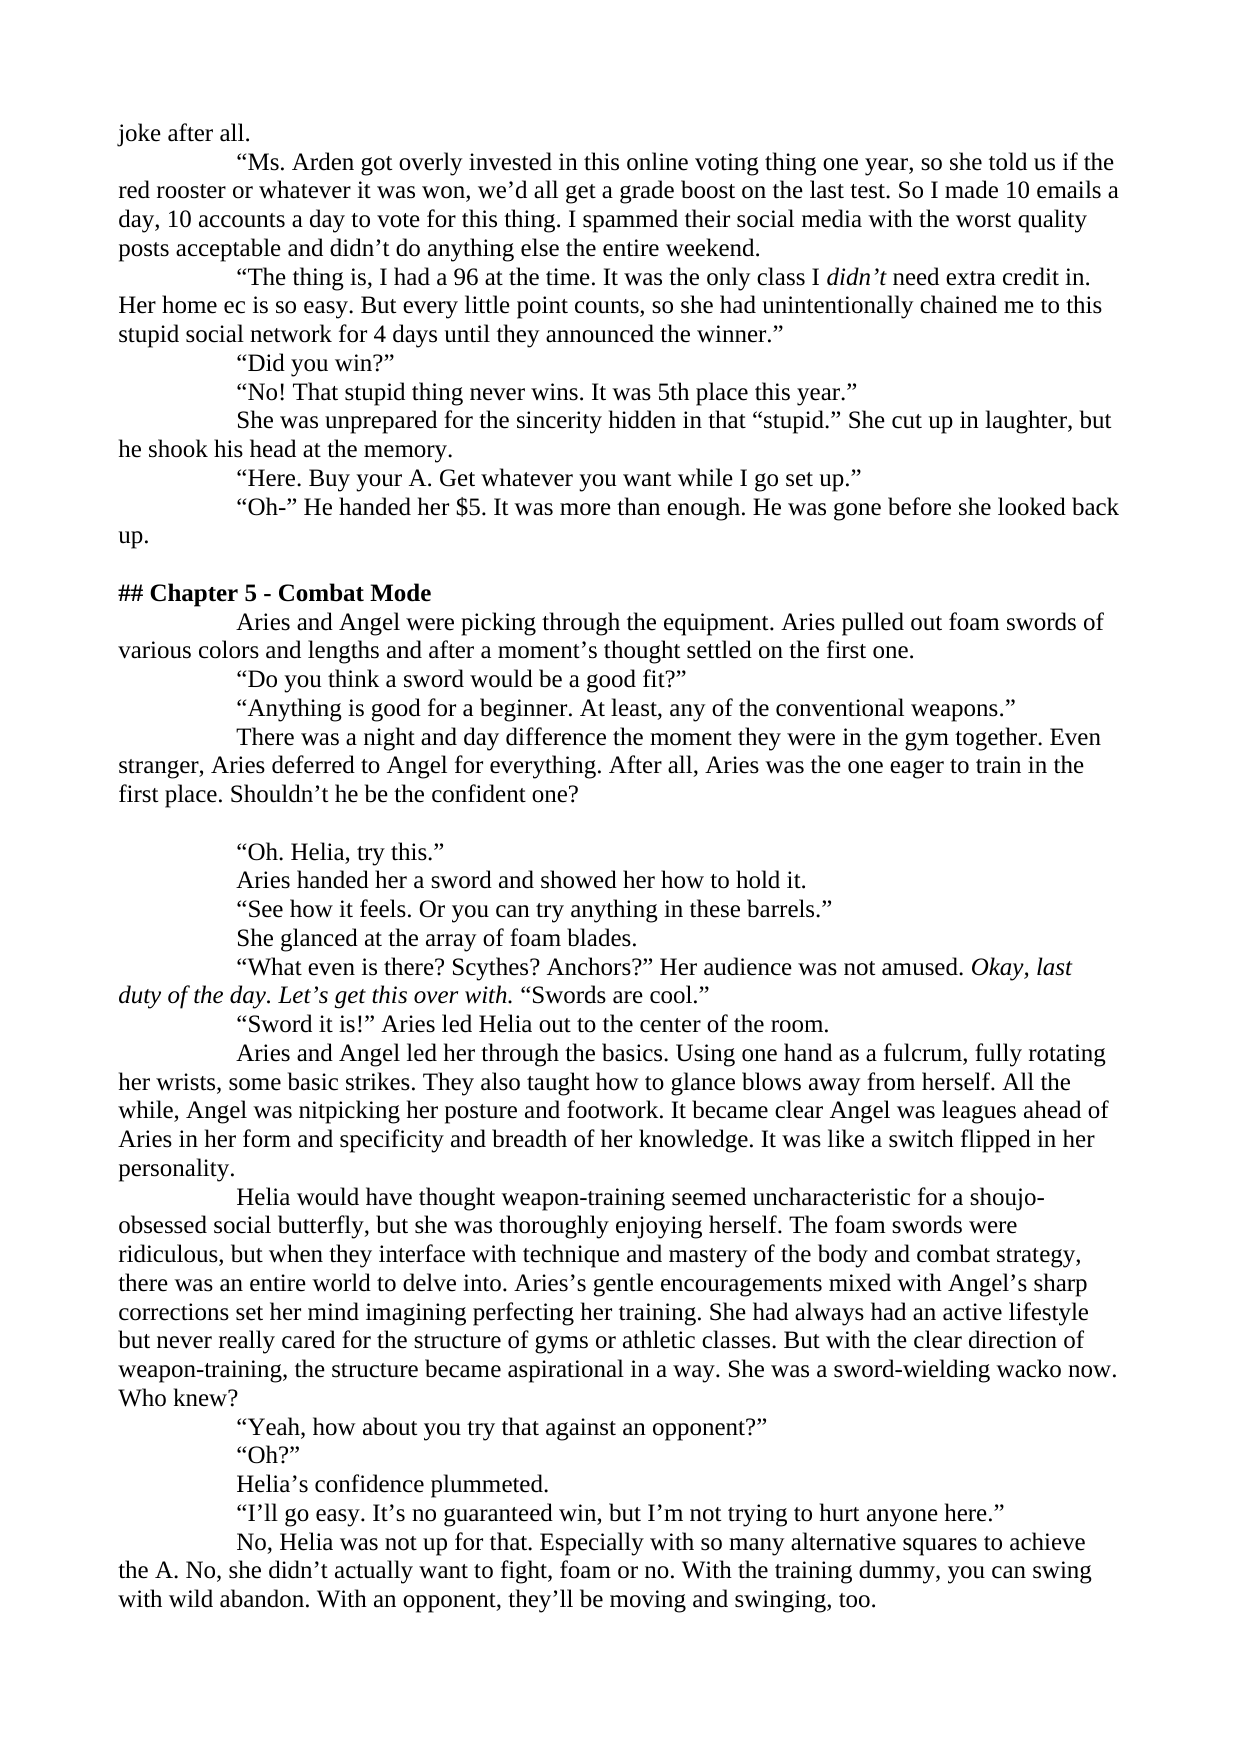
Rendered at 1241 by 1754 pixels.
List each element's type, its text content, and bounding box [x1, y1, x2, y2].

text ## Chapter 5 - Combat Mode [118, 578, 1122, 607]
text “Do you think a sword would be a good fit?” [118, 664, 1122, 693]
text “Ms. Arden got overly invested in this online voting thing one year, so she told us if the red rooster or whatever it was won, we’d all get a grade boost on the last test. So I made 10 emails a day, 10 accounts a day to vote for this thing. I spammed their social media with the worst quality posts acceptable and didn’t do anything else the entire weekend. [118, 147, 1122, 262]
text Aries and Angel led her through the basics. Using one hand as a fulcrum, fully rotating her wrists, some basic strikes. They also taught how to glance blows away from herself. All the while, Angel was nitpicking her posture and footwork. It became clear Angel was leagues ahead of Aries in her form and specificity and breadth of her knowledge. It was like a switch flipped in her personality. [118, 1038, 1122, 1182]
text Aries and Angel were picking through the equipment. Aries pulled out foam swords of various colors and lengths and after a moment’s thought settled on the first one. [118, 607, 1122, 664]
text Aries handed her a sword and showed her how to hold it. [118, 866, 1122, 894]
text “Oh?” [118, 1441, 1122, 1469]
text No, Helia was not up for that. Especially with so many alternative squares to achieve the A. No, she didn’t actually want to fight, foam or no. With the training dummy, you can swing with wild abandon. With an opponent, they’ll be moving and swinging, too. [118, 1527, 1122, 1613]
text “Yeah, how about you try that against an opponent?” [118, 1412, 1122, 1441]
text There was a night and day difference the moment they were in the gym together. Even stranger, Aries deferred to Angel for everything. After all, Aries was the one eager to train in the first place. Shouldn’t he be the confident one? [118, 722, 1122, 808]
text “Here. Buy your A. Get whatever you want while I go set up.” [118, 463, 1122, 492]
text joke after all. [118, 118, 1122, 147]
text She glanced at the array of foam blades. [118, 923, 1122, 952]
text “What even is there? Scythes? Anchors?” Her audience was not amused. Okay, last duty of the day. Let’s get this over with. “Swords are cool.” [118, 952, 1122, 1009]
text “I’ll go easy. It’s no guaranteed win, but I’m not trying to hurt anyone here.” [118, 1498, 1122, 1527]
text “Oh-” He handed her $5. It was more than enough. He was gone before she looked back up. [118, 492, 1122, 549]
text “Oh. Helia, try this.” [118, 837, 1122, 866]
text “No! That stupid thing never wins. It was 5th place this year.” She was unprepared for the sincerity hidden in that “stupid.” She cut up in laughter, but he shook his head at the memory. [118, 377, 1122, 463]
text “See how it feels. Or you can try anything in these barrels.” [118, 894, 1122, 923]
text “Did you win?” [118, 348, 1122, 377]
text “Sword it is!” Aries led Helia out to the center of the room. [118, 1009, 1122, 1038]
text “Anything is good for a beginner. At least, any of the conventional weapons.” [118, 693, 1122, 722]
text “The thing is, I had a 96 at the time. It was the only class I didn’t need extra credit in. Her home ec is so easy. But every little point counts, so she had unintentionally chained me to this stupid social network for 4 days until they announced the winner.” [118, 262, 1122, 348]
text Helia’s confidence plummeted. [118, 1469, 1122, 1498]
text Helia would have thought weapon-training seemed uncharacteristic for a shoujo-obsessed social butterfly, but she was thoroughly enjoying herself. The foam swords were ridiculous, but when they interface with technique and mastery of the body and combat strategy, there was an entire world to delve into. Aries’s gentle encouragements mixed with Angel’s sharp corrections set her mind imagining perfecting her training. She had always had an active lifestyle but never really cared for the structure of gyms or athletic classes. But with the clear direction of weapon-training, the structure became aspirational in a way. She was a sword-wielding wacko now. Who knew? [118, 1182, 1122, 1412]
